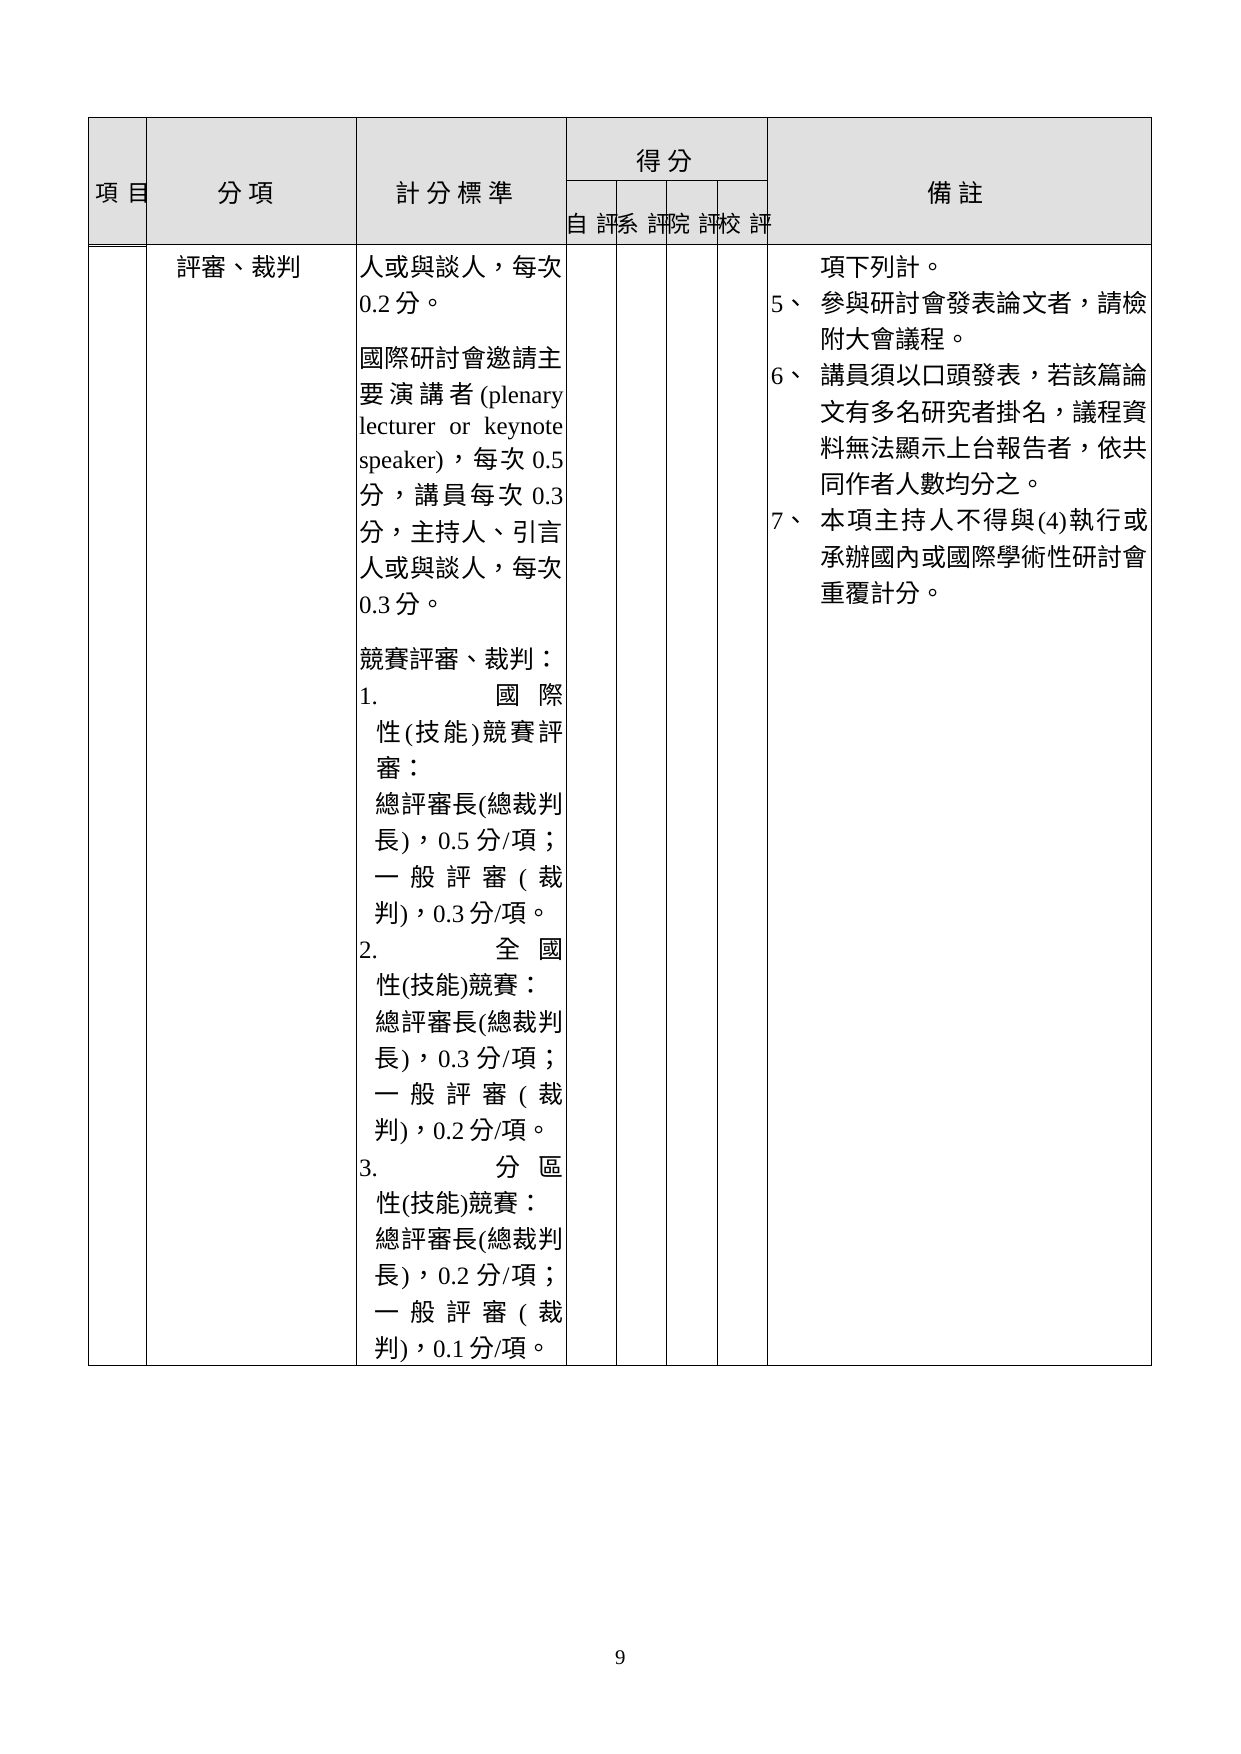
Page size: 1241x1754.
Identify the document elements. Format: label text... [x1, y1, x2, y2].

table_cell 評審、裁判 [147, 245, 356, 1364]
table_cell [667, 245, 717, 1364]
table_cell 院評 [667, 181, 717, 244]
table_cell 校評 [718, 181, 767, 244]
table_cell 自評 [567, 181, 616, 244]
table_header 得分 [567, 118, 767, 180]
table_cell [718, 245, 767, 1364]
table_header 計分標準 [357, 118, 566, 244]
table_cell 系評 [617, 181, 666, 244]
table_header 備註 [768, 118, 1151, 244]
table_cell [617, 245, 666, 1364]
table_cell 人或與談人，每次0.2分。 國際研討會邀請主要演講者(plenary lecturer or keynote speaker)，每次0.5分，講員每次0.3分，主持人、引言人或與談人，每次0.3分。 競賽評審、裁判： 國際性(技能)競賽評審： 總評審長(總裁判長)，0.5分/項；一般評審(裁判)，0.3分/項。 全國性(技能)競賽： 總評審長(總裁判長)，0.3分/項；一般評審(裁判)，0.2分/項。 分區性(技能)競賽： 總評審長(總裁判長)，0.2分/項；一般評審(裁判)，0.1分/項。 [357, 245, 566, 1364]
table_cell [89, 247, 146, 1364]
table_header 項目 [89, 118, 146, 244]
table_cell 所稱研討會須有發表學術論文及其發表場次者。 專業之認定由學院認定。 擔任訓練班之講員（師）列於服務項下。 本項若已計分不可重複於服務項下列計。 參與研討會發表論文者，請檢附大會議程。 講員須以口頭發表，若該篇論文有多名研究者掛名，議程資料無法顯示上台報告者，依共同作者人數均分之。 本項主持人不得與(4)執行或承辦國內或國際學術性研討會重覆計分。 [768, 245, 1151, 1364]
table_cell [567, 245, 616, 1364]
table_header 分項 [147, 118, 356, 244]
